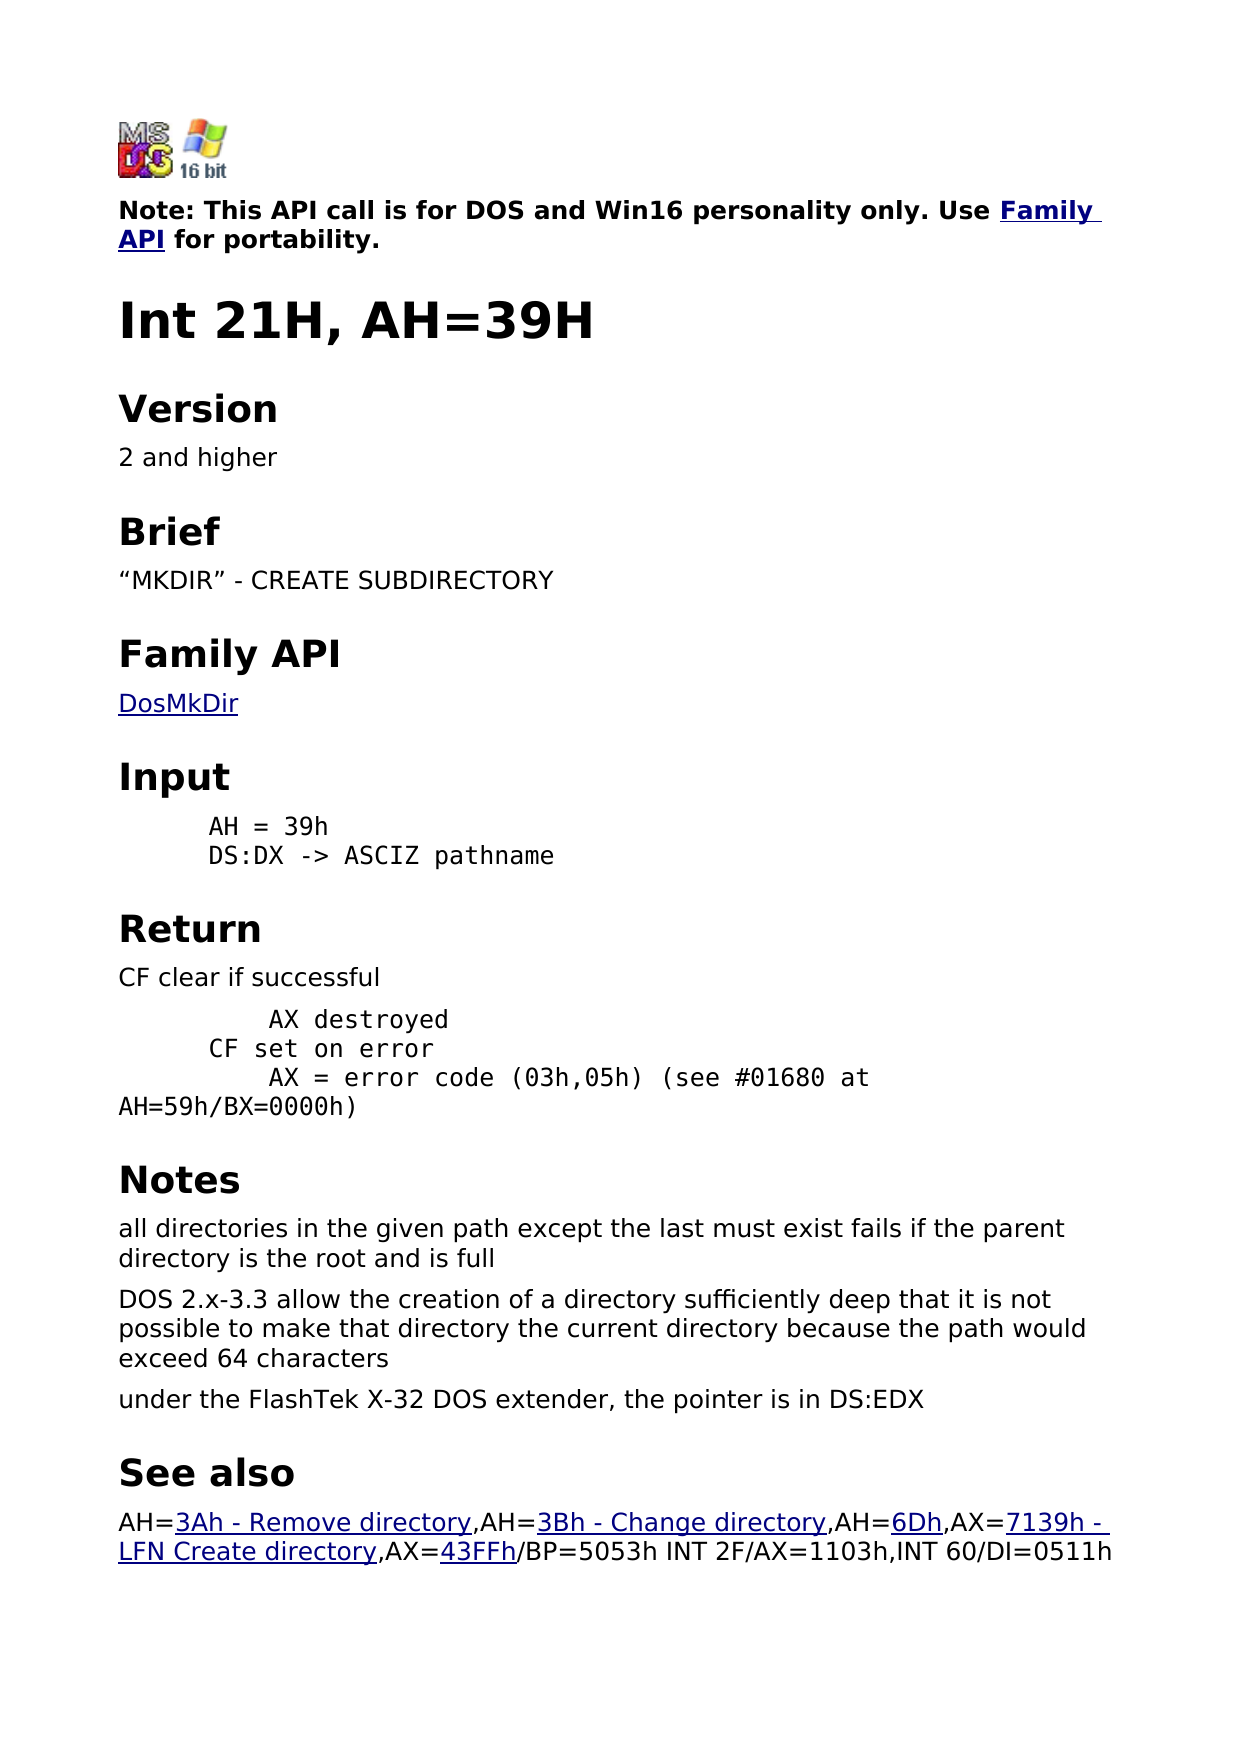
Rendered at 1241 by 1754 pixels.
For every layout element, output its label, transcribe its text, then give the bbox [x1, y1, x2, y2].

subtitle Version [118, 387, 1122, 431]
text under the FlashTek X-32 DOS extender, the pointer is in DS:EDX [118, 1385, 1122, 1414]
subtitle See also [118, 1452, 1122, 1496]
subtitle Notes [118, 1158, 1122, 1202]
text DosMkDir [118, 689, 1122, 718]
picture [118, 122, 173, 178]
subtitle Return [118, 907, 1122, 951]
text AH=3Ah - Remove directory,AH=3Bh - Change directory,AH=6Dh,AX=7139h - LFN Create directory,AX=43FFh/BP=5053h INT 2F/AX=1103h,INT 60/DI=0511h [118, 1508, 1122, 1567]
text AX destroyed CF set on error AX = error code (03h,05h) (see #01680 at AH=59h/BX=0000h) [118, 1005, 1122, 1122]
subtitle Int 21H, AH=39H [118, 292, 1122, 350]
text DOS 2.x-3.3 allow the creation of a directory sufficiently deep that it is not possible to make that directory the current directory because the path would exceed 64 characters [118, 1285, 1122, 1373]
text 2 and higher [118, 444, 1122, 473]
text AH = 39h DS:DX -> ASCIZ pathname [118, 812, 1122, 870]
text all directories in the given path except the last must exist fails if the parent directory is the root and is full [118, 1214, 1122, 1273]
subtitle Family API [118, 633, 1122, 677]
subtitle Brief [118, 510, 1122, 554]
subtitle Input [118, 756, 1122, 799]
text Note: This API call is for DOS and Win16 personality only. Use Family API for portability. [118, 196, 1122, 254]
text CF clear if successful [118, 963, 1122, 992]
picture [180, 118, 228, 178]
text “MKDIR” - CREATE SUBDIRECTORY [118, 566, 1122, 596]
